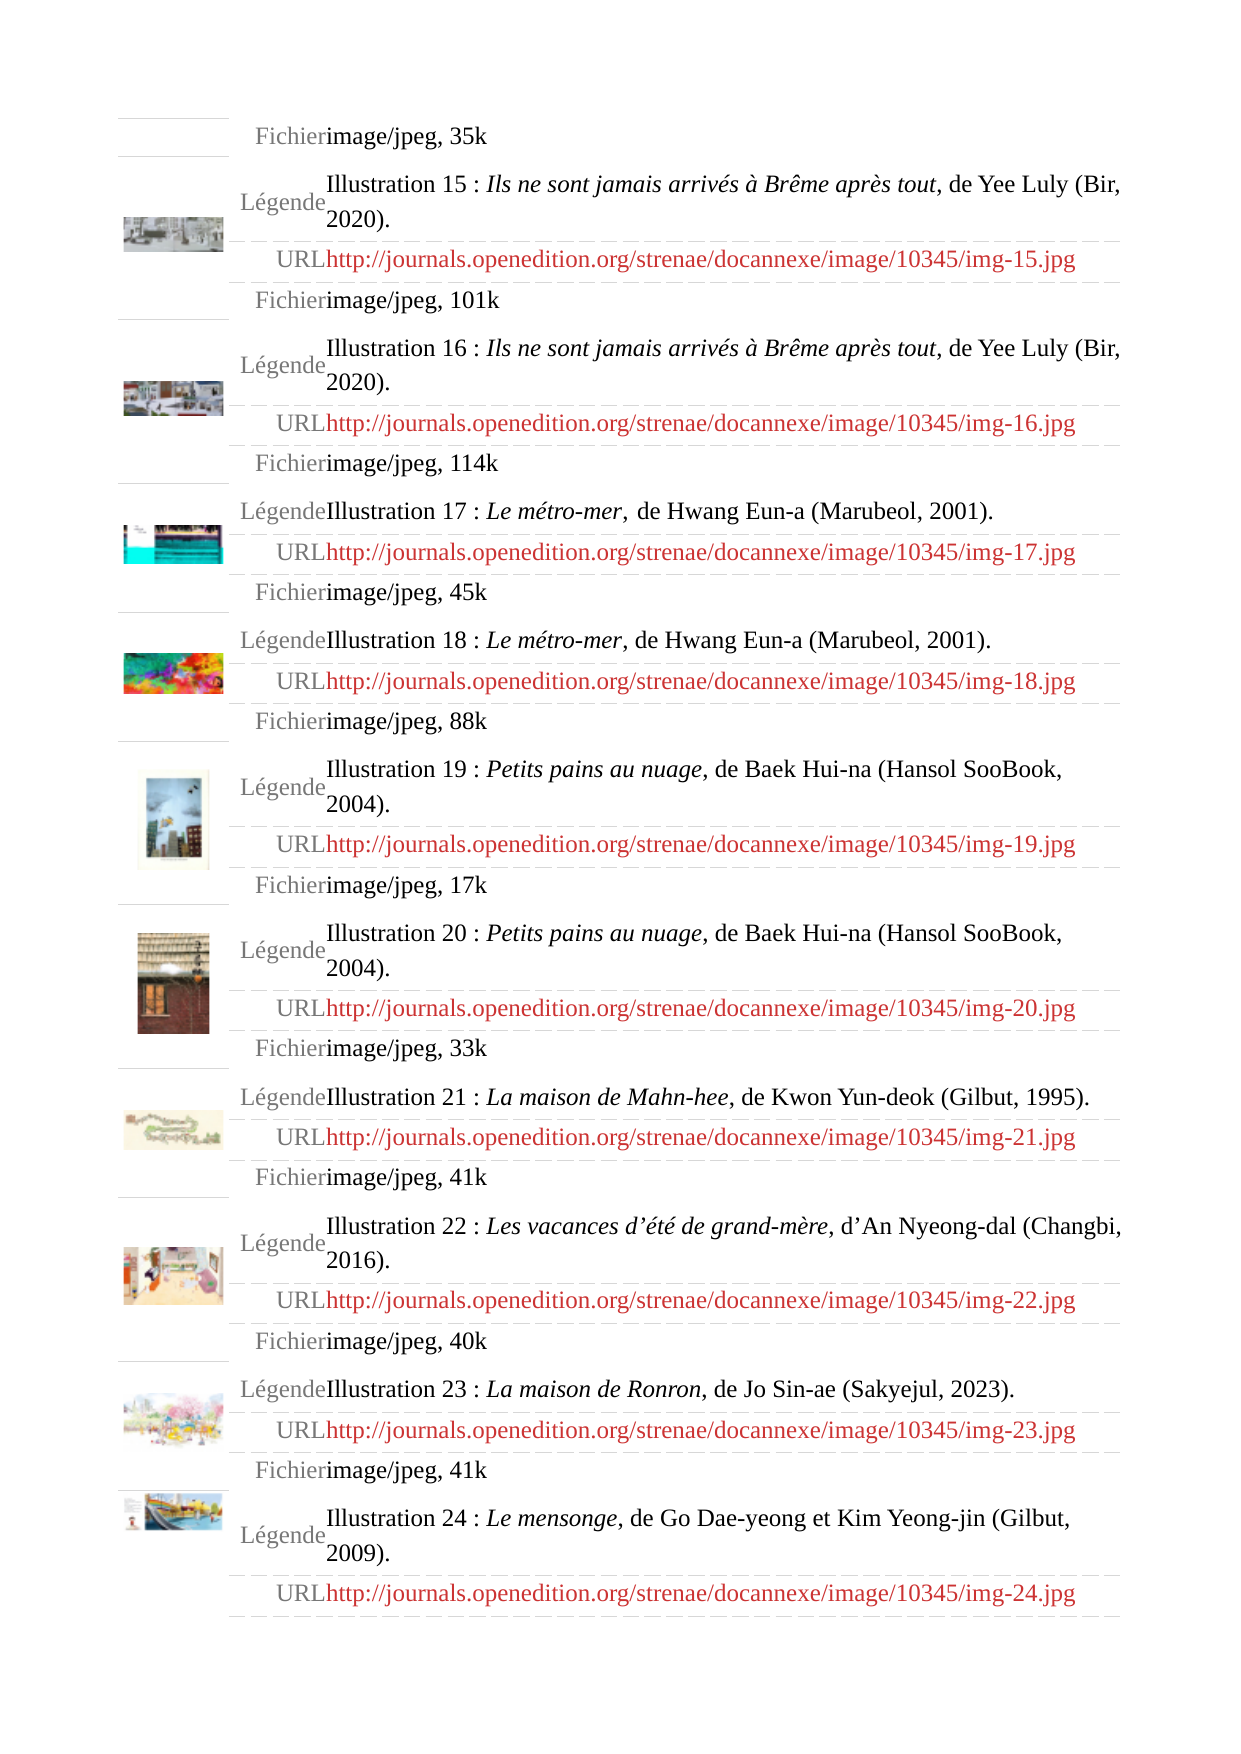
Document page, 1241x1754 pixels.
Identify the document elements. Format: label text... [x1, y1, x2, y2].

table_cell [229, 1068, 1122, 1079]
table_cell [229, 741, 1122, 752]
table_cell Illustration 16 : Ils ne sont jamais arrivés à Brême après tout, de Yee Luly (Bir, 2020). [326, 330, 1122, 405]
table_cell Fichier [229, 1030, 326, 1068]
table_cell Fichier [229, 118, 326, 156]
table_cell Illustration 19 : Petits pains au nuage, de Baek Hui-na (Hansol SooBook, 2004). [326, 752, 1122, 826]
table_cell Légende [229, 915, 326, 990]
table_cell Légende [229, 1208, 326, 1283]
table_cell http://journals.openedition.org/strenae/docannexe/image/10345/img-18.jpg [326, 663, 1122, 703]
table_cell Légende [229, 166, 326, 241]
table_cell URL [229, 990, 326, 1030]
table_cell image/jpeg, 33k [326, 1030, 1122, 1068]
picture [123, 1247, 224, 1305]
table_cell [229, 319, 1122, 330]
table_cell [229, 156, 1122, 166]
table_cell Illustration 21 : La maison de Mahn-hee, de Kwon Yun-deok (Gilbut, 1995). [326, 1079, 1122, 1119]
table_cell [229, 1197, 1122, 1208]
table_cell http://journals.openedition.org/strenae/docannexe/image/10345/img-15.jpg [326, 241, 1122, 282]
table_cell [118, 1069, 229, 1197]
table_cell http://journals.openedition.org/strenae/docannexe/image/10345/img-19.jpg [326, 826, 1122, 867]
table_cell image/jpeg, 101k [326, 282, 1122, 319]
table_cell Fichier [229, 445, 326, 483]
table_cell [118, 1362, 229, 1489]
table_cell image/jpeg, 114k [326, 445, 1122, 483]
picture [123, 525, 224, 564]
table_cell [118, 1198, 229, 1361]
table_cell [229, 1361, 1122, 1371]
table_cell image/jpeg, 17k [326, 867, 1122, 904]
table_cell [118, 1491, 229, 1616]
table_cell [229, 483, 1122, 493]
picture [123, 653, 224, 694]
table_cell Illustration 15 : Ils ne sont jamais arrivés à Brême après tout, de Yee Luly (Bir, 2020). [326, 166, 1122, 241]
table_cell Illustration 17 : Le métro-mer, de Hwang Eun-a (Marubeol, 2001). [326, 494, 1122, 534]
table_cell [229, 612, 1122, 622]
table_cell URL [229, 1575, 326, 1616]
table_cell Légende [229, 752, 326, 826]
table_cell http://journals.openedition.org/strenae/docannexe/image/10345/img-23.jpg [326, 1412, 1122, 1452]
table_cell [118, 905, 229, 1068]
table_cell Légende [229, 494, 326, 534]
picture [123, 381, 224, 416]
table_cell [118, 613, 229, 741]
picture [137, 769, 210, 870]
table_cell Fichier [229, 867, 326, 904]
table_cell http://journals.openedition.org/strenae/docannexe/image/10345/img-21.jpg [326, 1119, 1122, 1159]
table_cell URL [229, 1119, 326, 1159]
table_cell http://journals.openedition.org/strenae/docannexe/image/10345/img-17.jpg [326, 534, 1122, 574]
table_cell [229, 1490, 1122, 1500]
picture [123, 1492, 224, 1532]
table_cell Illustration 24 : Le mensonge, de Go Dae-yeong et Kim Yeong-jin (Gilbut, 2009). [326, 1500, 1122, 1575]
picture [123, 1110, 224, 1150]
table_cell URL [229, 534, 326, 574]
table_cell URL [229, 826, 326, 867]
table_cell image/jpeg, 88k [326, 703, 1122, 741]
table_cell http://journals.openedition.org/strenae/docannexe/image/10345/img-20.jpg [326, 990, 1122, 1030]
table_cell URL [229, 1283, 326, 1323]
picture [123, 217, 224, 252]
table_cell Légende [229, 330, 326, 405]
table_cell Illustration 22 : Les vacances d’été de grand-mère, d’An Nyeong-dal (Changbi, 2016). [326, 1208, 1122, 1283]
table_cell URL [229, 1412, 326, 1452]
table_cell Fichier [229, 1323, 326, 1361]
table_cell Légende [229, 1371, 326, 1412]
table_cell [118, 742, 229, 904]
table_cell Fichier [229, 1160, 326, 1197]
table_cell Illustration 23 : La maison de Ronron, de Jo Sin-ae (Sakyejul, 2023). [326, 1371, 1122, 1412]
table_cell Fichier [229, 574, 326, 612]
table_cell URL [229, 663, 326, 703]
table_cell image/jpeg, 45k [326, 574, 1122, 612]
table_cell [229, 904, 1122, 915]
table_cell [118, 320, 229, 483]
table_cell [118, 157, 229, 319]
table_cell image/jpeg, 40k [326, 1323, 1122, 1361]
picture [123, 1393, 224, 1452]
table_cell image/jpeg, 41k [326, 1452, 1122, 1489]
table_cell image/jpeg, 41k [326, 1160, 1122, 1197]
table_cell http://journals.openedition.org/strenae/docannexe/image/10345/img-22.jpg [326, 1283, 1122, 1323]
table_cell http://journals.openedition.org/strenae/docannexe/image/10345/img-16.jpg [326, 405, 1122, 445]
table_cell [118, 484, 229, 612]
table_cell Illustration 18 : Le métro-mer, de Hwang Eun-a (Marubeol, 2001). [326, 623, 1122, 663]
table_cell URL [229, 241, 326, 282]
table_cell http://journals.openedition.org/strenae/docannexe/image/10345/img-24.jpg [326, 1575, 1122, 1616]
table_cell URL [229, 405, 326, 445]
table_cell Fichier [229, 1452, 326, 1489]
table_cell Légende [229, 1500, 326, 1575]
table_cell image/jpeg, 35k [326, 118, 1122, 156]
table_cell Légende [229, 1079, 326, 1119]
table_cell Illustration 20 : Petits pains au nuage, de Baek Hui-na (Hansol SooBook, 2004). [326, 915, 1122, 990]
table_cell Fichier [229, 703, 326, 741]
picture [137, 933, 210, 1034]
table_cell Fichier [229, 282, 326, 319]
table_cell Légende [229, 623, 326, 663]
